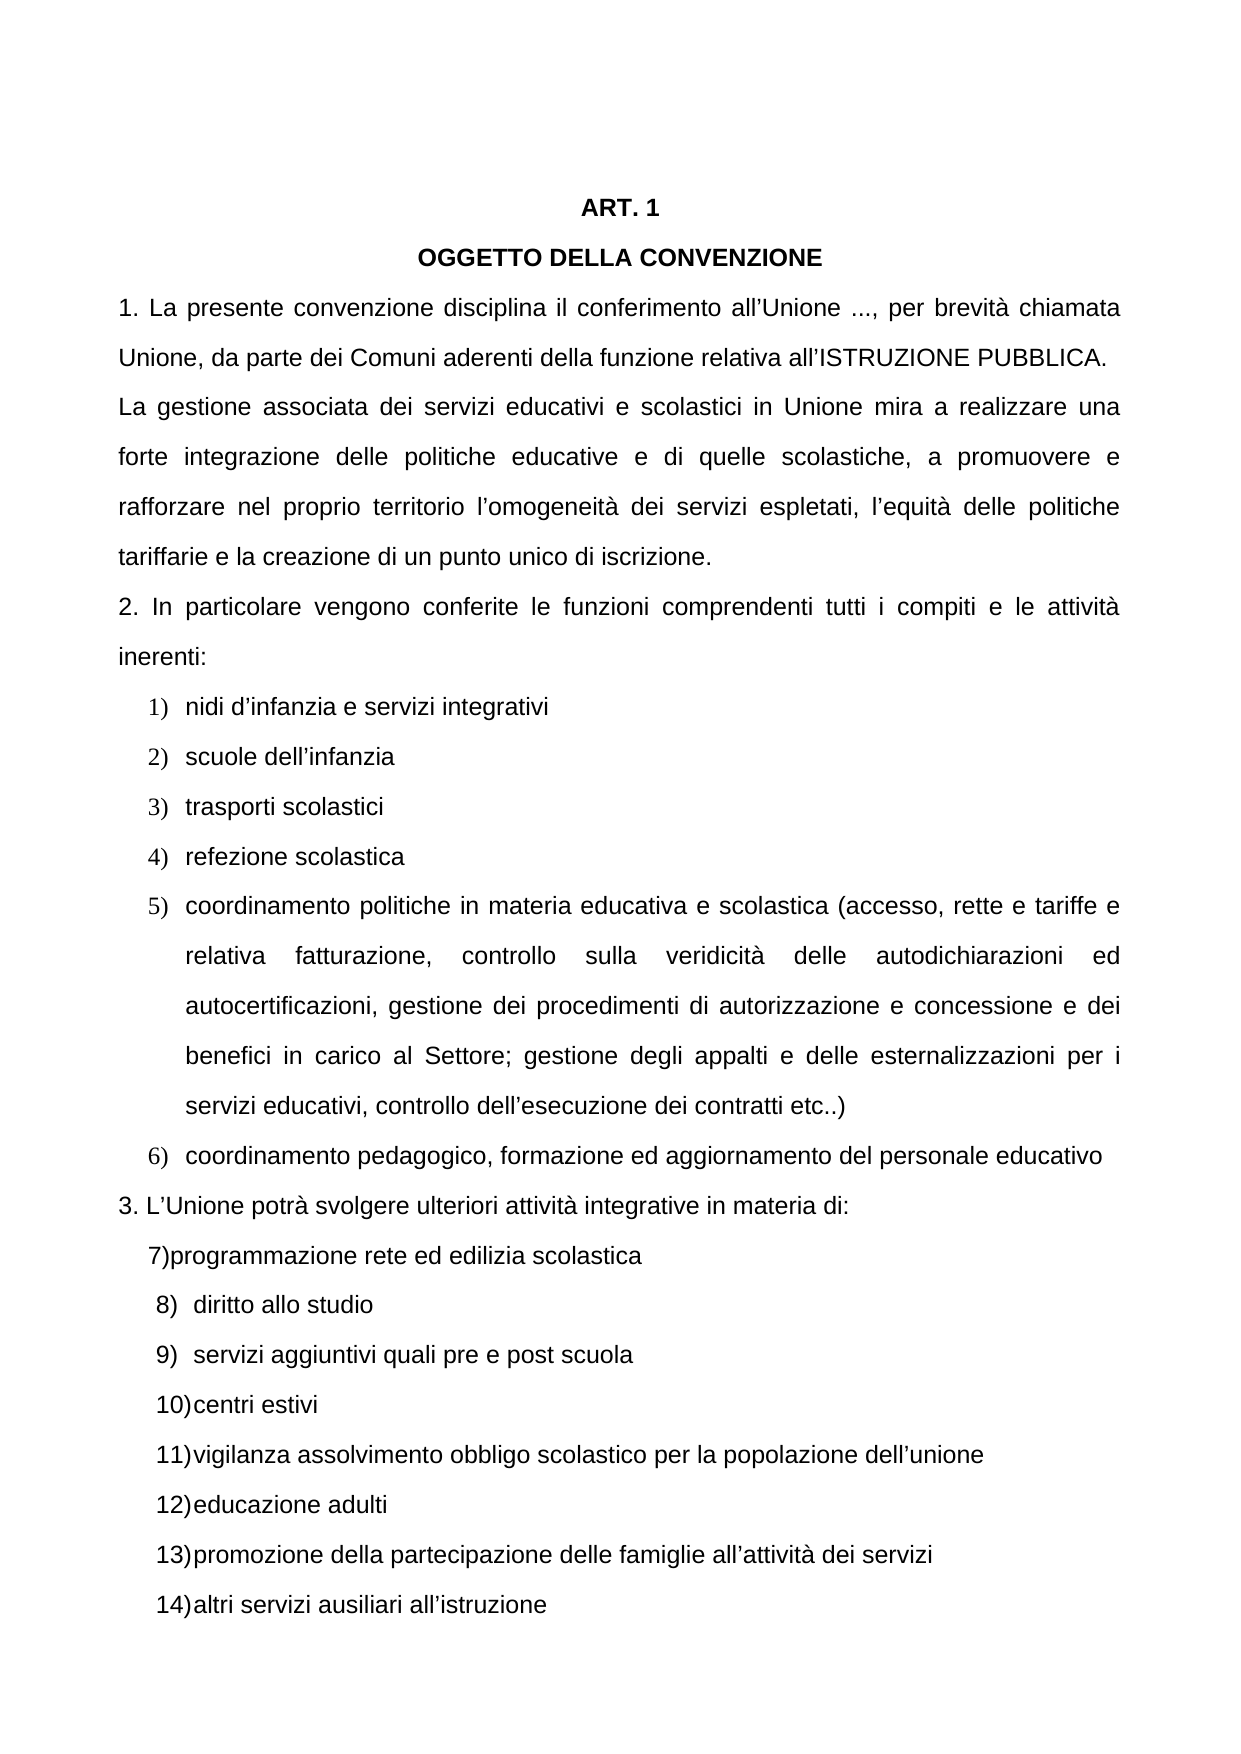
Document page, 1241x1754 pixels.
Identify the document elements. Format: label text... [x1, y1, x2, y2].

text 3. L’Unione potrà svolgere ulteriori attività integrative in materia di: [118, 1174, 1122, 1224]
list coordinamento politiche in materia educativa e scolastica (accesso, rette e tariffe e relativa fatturazione, controllo sulla veridicità delle autodichiarazioni ed autocertificazioni, gestione dei procedimenti di autorizzazione e concessione e dei benefici in carico al Settore; gestione degli appalti e delle esternalizzazioni per i servizi educativi, controllo dell’esecuzione dei contratti etc..) [148, 875, 1122, 1124]
list nidi d’infanzia e servizi integrativi [148, 675, 1122, 725]
text 1. La presente convenzione disciplina il conferimento all’Unione ..., per brevità chiamata Unione, da parte dei Comuni aderenti della funzione relativa all’ISTRUZIONE PUBBLICA. [118, 276, 1122, 376]
text La gestione associata dei servizi educativi e scolastici in Unione mira a realizzare una forte integrazione delle politiche educative e di quelle scolastiche, a promuovere e rafforzare nel proprio territorio l’omogeneità dei servizi espletati, l’equità delle politiche tariffarie e la creazione di un punto unico di iscrizione. [118, 376, 1122, 576]
list diritto allo studio [156, 1274, 1122, 1324]
list altri servizi ausiliari all’istruzione [156, 1573, 1122, 1623]
list refezione scolastica [148, 825, 1122, 875]
subtitle ART. 1 [118, 176, 1122, 226]
list trasporti scolastici [148, 775, 1122, 825]
text 7)programmazione rete ed edilizia scolastica [148, 1224, 1122, 1274]
list servizi aggiuntivi quali pre e post scuola [156, 1324, 1122, 1374]
list promozione della partecipazione delle famiglie all’attività dei servizi [156, 1523, 1122, 1573]
list educazione adulti [156, 1474, 1122, 1523]
text 2. In particolare vengono conferite le funzioni comprendenti tutti i compiti e le attività inerenti: [118, 576, 1122, 675]
list coordinamento pedagogico, formazione ed aggiornamento del personale educativo [148, 1124, 1122, 1174]
subtitle OGGETTO DELLA CONVENZIONE [118, 226, 1122, 276]
list scuole dell’infanzia [148, 725, 1122, 775]
list centri estivi [156, 1374, 1122, 1424]
list vigilanza assolvimento obbligo scolastico per la popolazione dell’unione [156, 1424, 1122, 1474]
